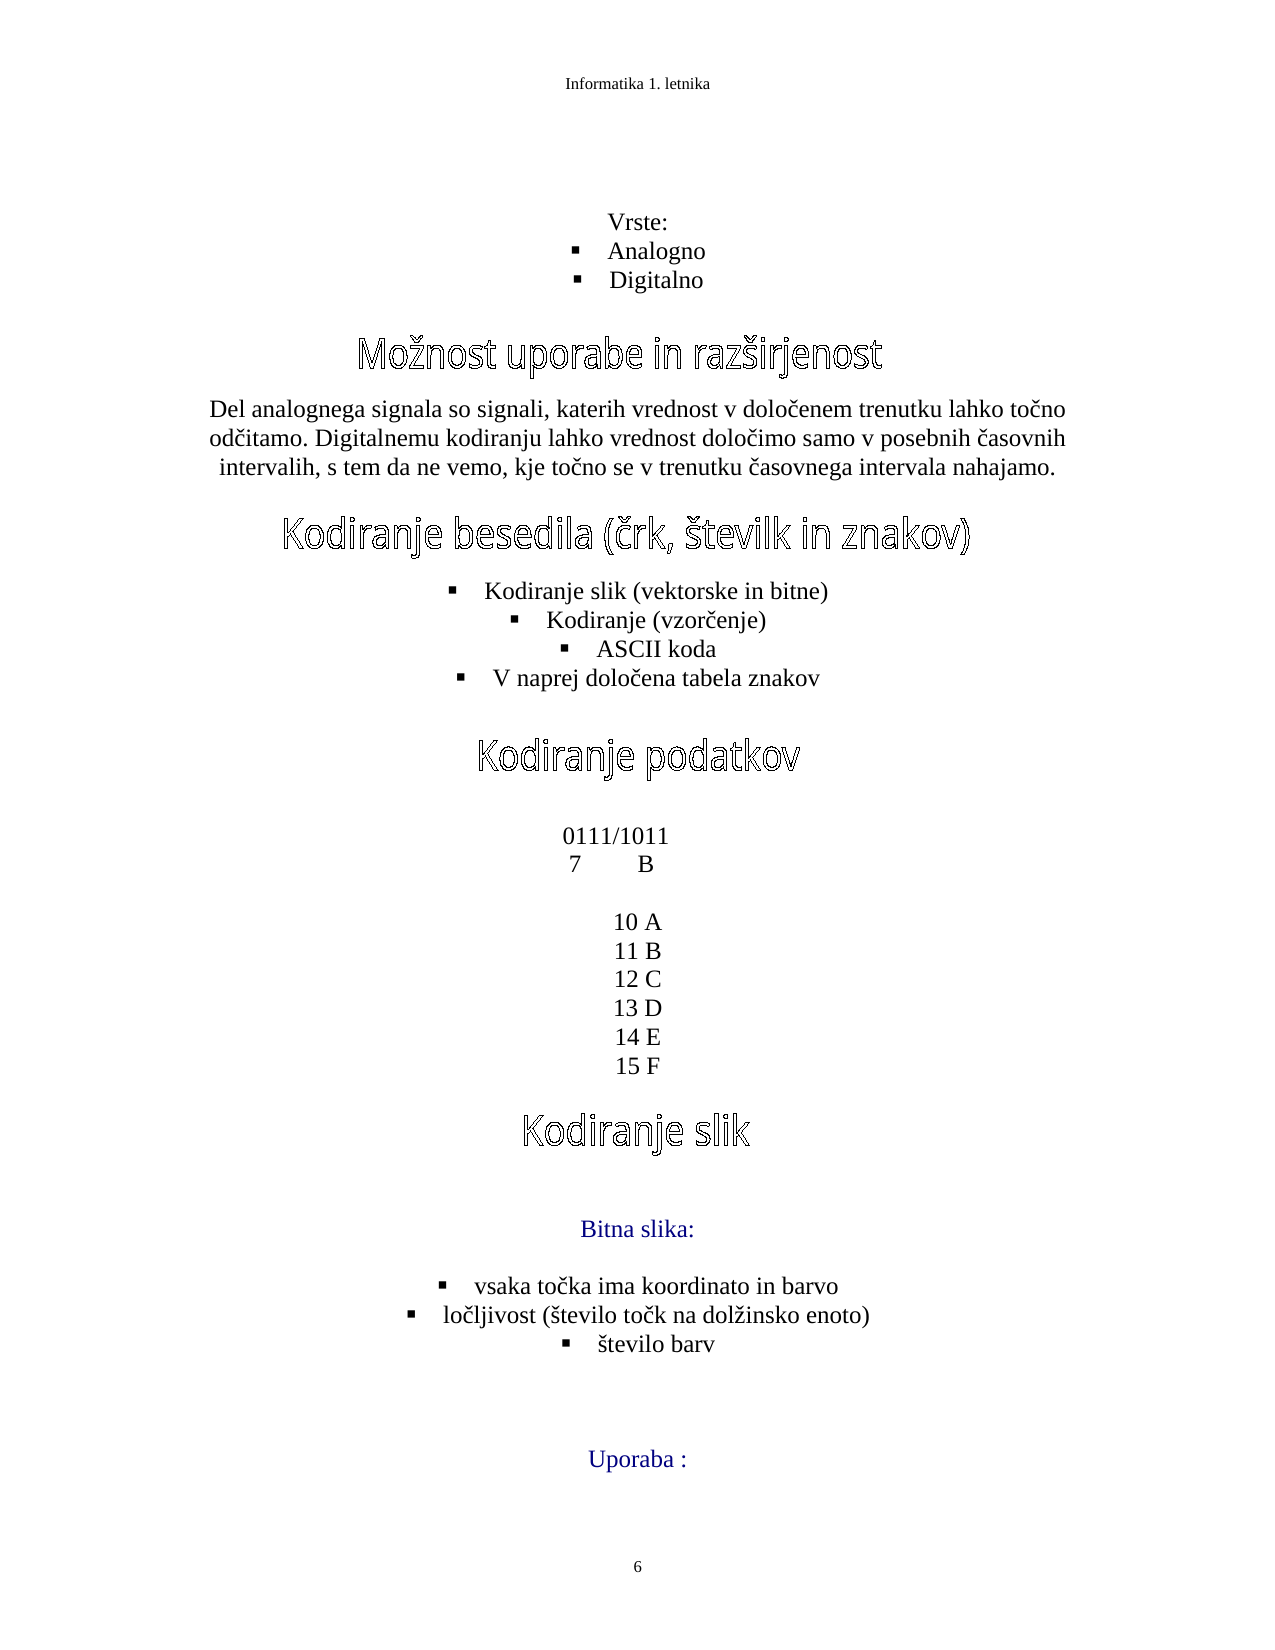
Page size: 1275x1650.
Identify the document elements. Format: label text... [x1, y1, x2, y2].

list Digitalno [187, 265, 1088, 294]
list ločljivost (število točk na dolžinsko enoto) [187, 1300, 1088, 1329]
text 7 B [487, 849, 1088, 878]
text Vrste: [187, 207, 1088, 236]
text Uporaba : [187, 1444, 1088, 1472]
text 0111/1011 [487, 821, 1088, 849]
list Kodiranje slik (vektorske in bitne) [187, 576, 1088, 605]
text Bitna slika: [187, 1214, 1088, 1242]
text Del analognega signala so signali, katerih vrednost v določenem trenutku lahko točno odčitamo. Digitalnemu kodiranju lahko vrednost določimo samo v posebnih časovnih intervalih, s tem da ne vemo, kje točno se v trenutku časovnega intervala nahajamo. [187, 394, 1088, 481]
list V naprej določena tabela znakov [187, 663, 1088, 691]
list ASCII koda [187, 634, 1088, 663]
text 15 F [187, 1051, 1088, 1079]
list Analogno [187, 236, 1088, 265]
list Kodiranje (vzorčenje) [187, 605, 1088, 634]
text 13 D [187, 993, 1088, 1022]
text 14 E [187, 1022, 1088, 1051]
text 12 C [187, 964, 1088, 993]
text 11 B [187, 936, 1088, 964]
list število barv [187, 1329, 1088, 1357]
text 10 A [187, 907, 1088, 936]
list vsaka točka ima koordinato in barvo [187, 1271, 1088, 1300]
